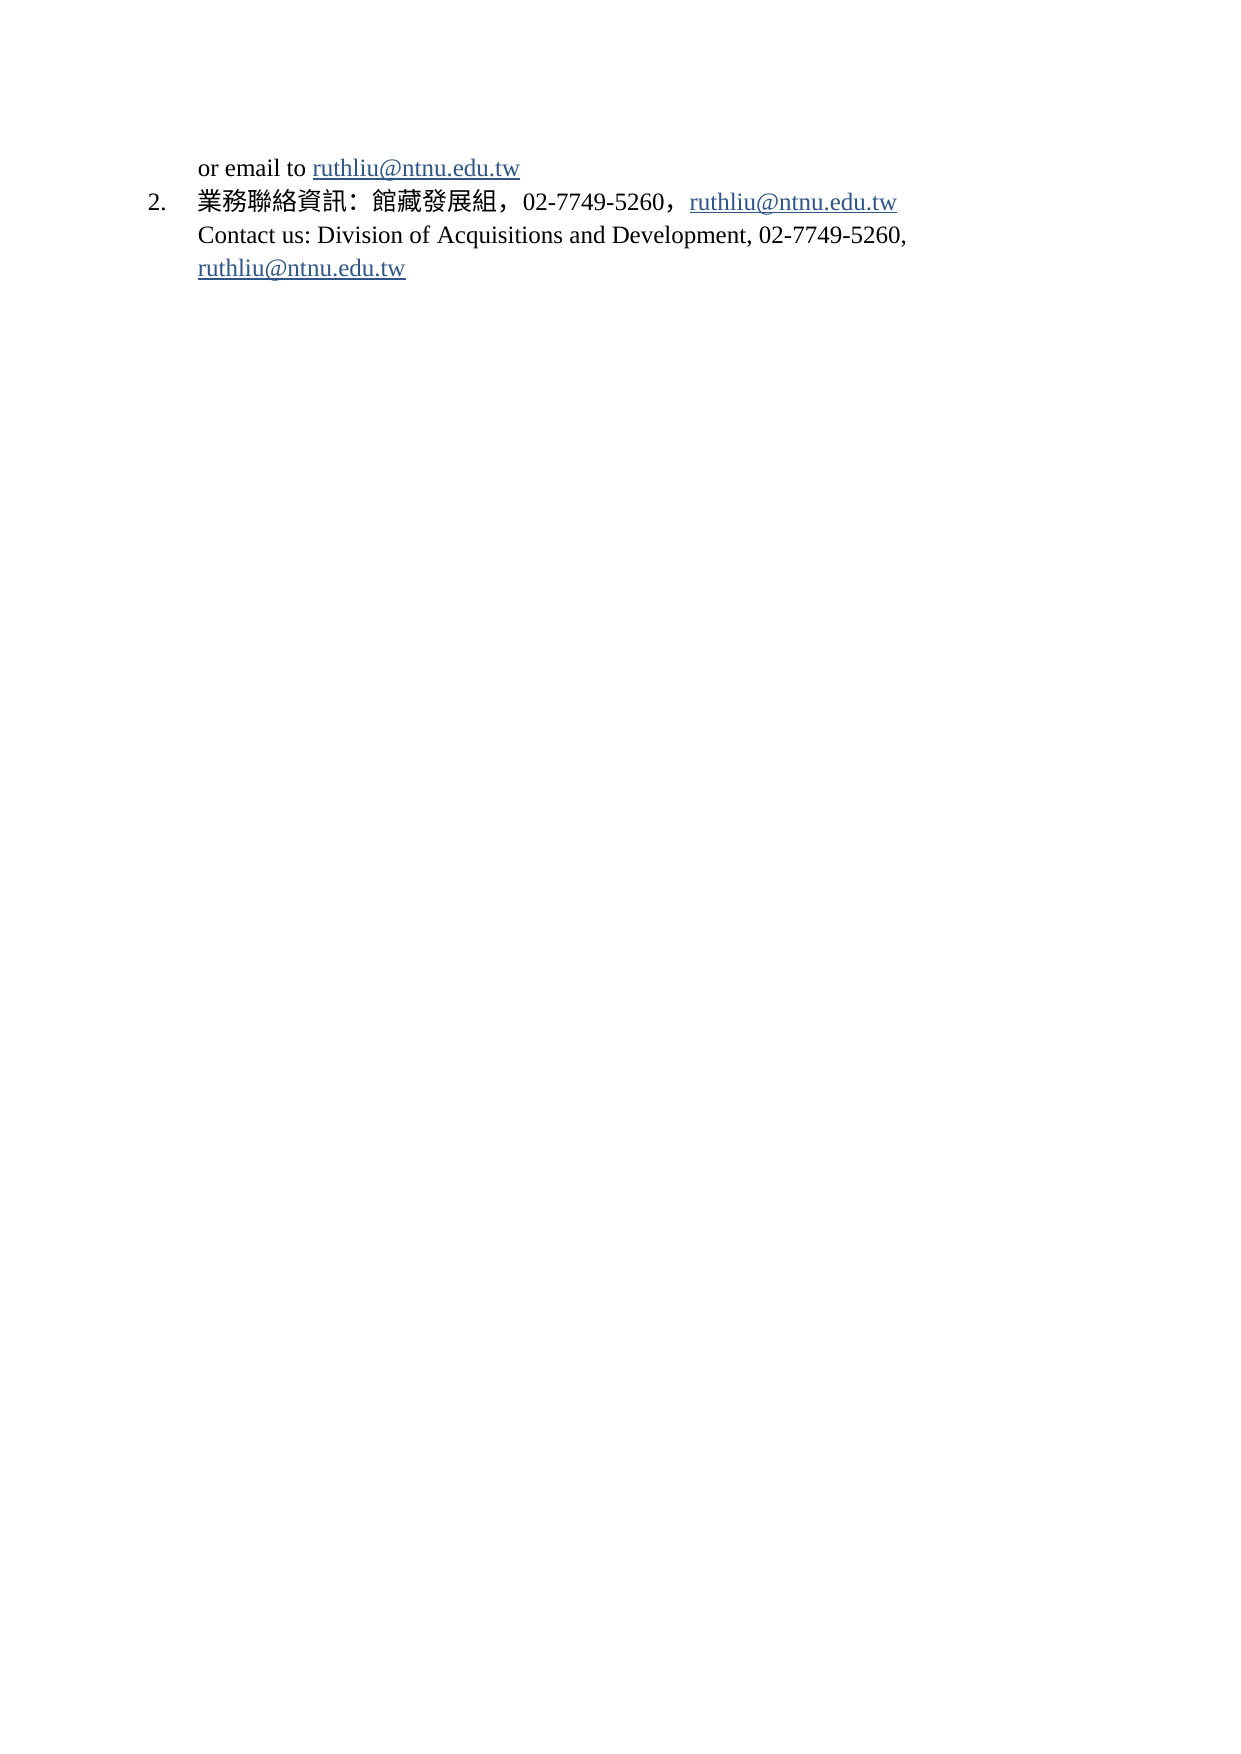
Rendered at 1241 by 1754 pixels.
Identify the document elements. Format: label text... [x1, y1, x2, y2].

text Contact us: Division of Acquisitions and Development, 02-7749-5260, ruthliu@ntnu.edu.tw [198, 217, 1092, 283]
list 業務聯絡資訊：館藏發展組，02-7749-5260，ruthliu@ntnu.edu.tw [148, 183, 1092, 217]
text or email to ruthliu@ntnu.edu.tw [198, 150, 1092, 183]
